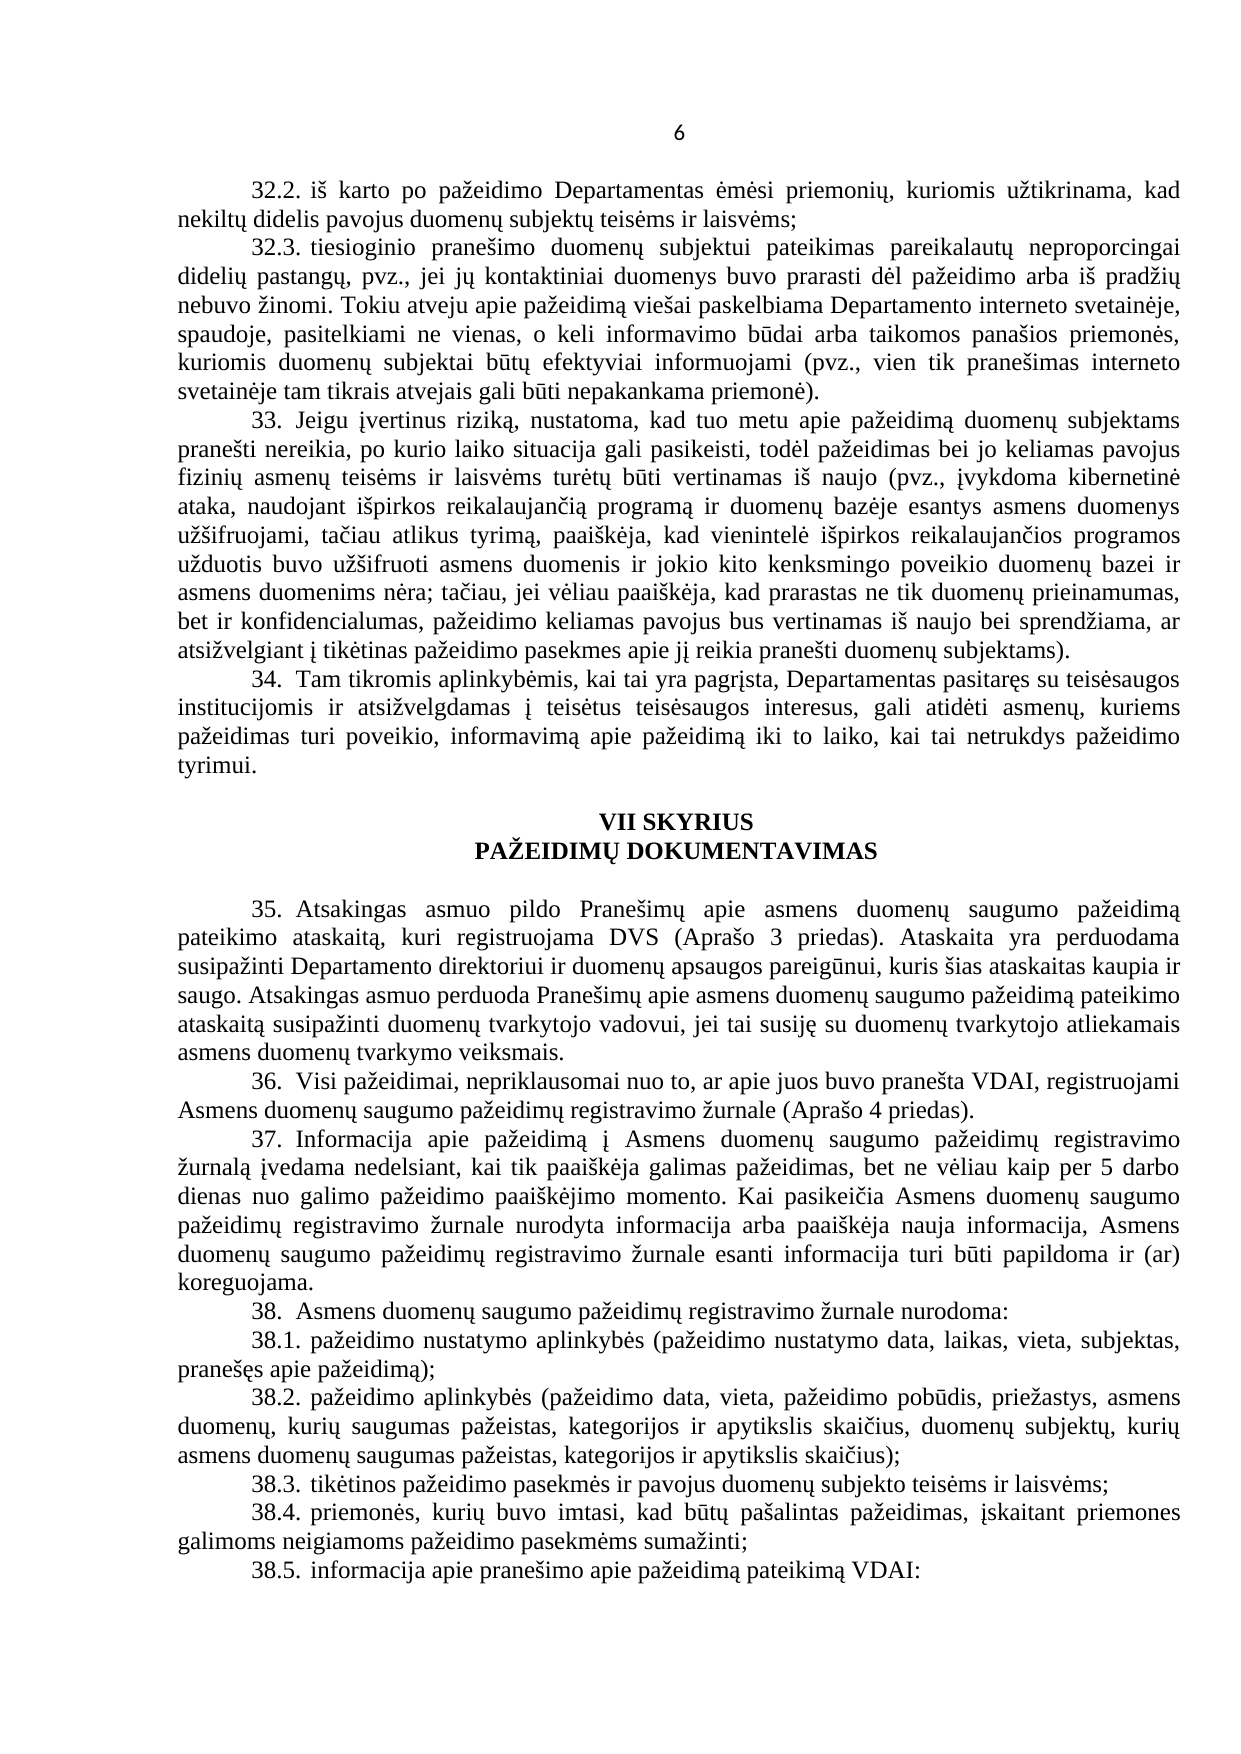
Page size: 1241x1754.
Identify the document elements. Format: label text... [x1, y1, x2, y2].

text PAŽEIDIMŲ DOKUMENTAVIMAS [177, 836, 1181, 865]
text 33. Jeigu įvertinus riziką, nustatoma, kad tuo metu apie pažeidimą duomenų subjektams pranešti nereikia, po kurio laiko situacija gali pasikeisti, todėl pažeidimas bei jo keliamas pavojus fizinių asmenų teisėms ir laisvėms turėtų būti vertinamas iš naujo (pvz., įvykdoma kibernetinė ataka, naudojant išpirkos reikalaujančią programą ir duomenų bazėje esantys asmens duomenys užšifruojami, tačiau atlikus tyrimą, paaiškėja, kad vienintelė išpirkos reikalaujančios programos užduotis buvo užšifruoti asmens duomenis ir jokio kito kenksmingo poveikio duomenų bazei ir asmens duomenims nėra; tačiau, jei vėliau paaiškėja, kad prarastas ne tik duomenų prieinamumas, bet ir konfidencialumas, pažeidimo keliamas pavojus bus vertinamas iš naujo bei sprendžiama, ar atsižvelgiant į tikėtinas pažeidimo pasekmes apie jį reikia pranešti duomenų subjektams). [177, 405, 1181, 664]
text 35. Atsakingas asmuo pildo Pranešimų apie asmens duomenų saugumo pažeidimą pateikimo ataskaitą, kuri registruojama DVS (Aprašo 3 priedas). Ataskaita yra perduodama susipažinti Departamento direktoriui ir duomenų apsaugos pareigūnui, kuris šias ataskaitas kaupia ir saugo. Atsakingas asmuo perduoda Pranešimų apie asmens duomenų saugumo pažeidimą pateikimo ataskaitą susipažinti duomenų tvarkytojo vadovui, jei tai susiję su duomenų tvarkytojo atliekamais asmens duomenų tvarkymo veiksmais. [177, 894, 1181, 1066]
text 34. Tam tikromis aplinkybėmis, kai tai yra pagrįsta, Departamentas pasitaręs su teisėsaugos institucijomis ir atsižvelgdamas į teisėtus teisėsaugos interesus, gali atidėti asmenų, kuriems pažeidimas turi poveikio, informavimą apie pažeidimą iki to laiko, kai tai netrukdys pažeidimo tyrimui. [177, 664, 1181, 779]
text 38.3. tikėtinos pažeidimo pasekmės ir pavojus duomenų subjekto teisėms ir laisvėms; [177, 1469, 1181, 1497]
text 32.2. iš karto po pažeidimo Departamentas ėmėsi priemonių, kuriomis užtikrinama, kad nekiltų didelis pavojus duomenų subjektų teisėms ir laisvėms; [177, 175, 1181, 232]
text VII SKYRIUS [177, 807, 1181, 836]
text 38.2. pažeidimo aplinkybės (pažeidimo data, vieta, pažeidimo pobūdis, priežastys, asmens duomenų, kurių saugumas pažeistas, kategorijos ir apytikslis skaičius, duomenų subjektų, kurių asmens duomenų saugumas pažeistas, kategorijos ir apytikslis skaičius); [177, 1382, 1181, 1469]
text 38.5. informacija apie pranešimo apie pažeidimą pateikimą VDAI: [177, 1555, 1181, 1584]
text 37. Informacija apie pažeidimą į Asmens duomenų saugumo pažeidimų registravimo žurnalą įvedama nedelsiant, kai tik paaiškėja galimas pažeidimas, bet ne vėliau kaip per 5 darbo dienas nuo galimo pažeidimo paaiškėjimo momento. Kai pasikeičia Asmens duomenų saugumo pažeidimų registravimo žurnale nurodyta informacija arba paaiškėja nauja informacija, Asmens duomenų saugumo pažeidimų registravimo žurnale esanti informacija turi būti papildoma ir (ar) koreguojama. [177, 1124, 1181, 1296]
text 38.4. priemonės, kurių buvo imtasi, kad būtų pašalintas pažeidimas, įskaitant priemones galimoms neigiamoms pažeidimo pasekmėms sumažinti; [177, 1497, 1181, 1555]
text 32.3. tiesioginio pranešimo duomenų subjektui pateikimas pareikalautų neproporcingai didelių pastangų, pvz., jei jų kontaktiniai duomenys buvo prarasti dėl pažeidimo arba iš pradžių nebuvo žinomi. Tokiu atveju apie pažeidimą viešai paskelbiama Departamento interneto svetainėje, spaudoje, pasitelkiami ne vienas, o keli informavimo būdai arba taikomos panašios priemonės, kuriomis duomenų subjektai būtų efektyviai informuojami (pvz., vien tik pranešimas interneto svetainėje tam tikrais atvejais gali būti nepakankama priemonė). [177, 232, 1181, 405]
text 36. Visi pažeidimai, nepriklausomai nuo to, ar apie juos buvo pranešta VDAI, registruojami Asmens duomenų saugumo pažeidimų registravimo žurnale (Aprašo 4 priedas). [177, 1066, 1181, 1124]
text 38.1. pažeidimo nustatymo aplinkybės (pažeidimo nustatymo data, laikas, vieta, subjektas, pranešęs apie pažeidimą); [177, 1325, 1181, 1382]
text 38. Asmens duomenų saugumo pažeidimų registravimo žurnale nurodoma: [177, 1296, 1181, 1325]
